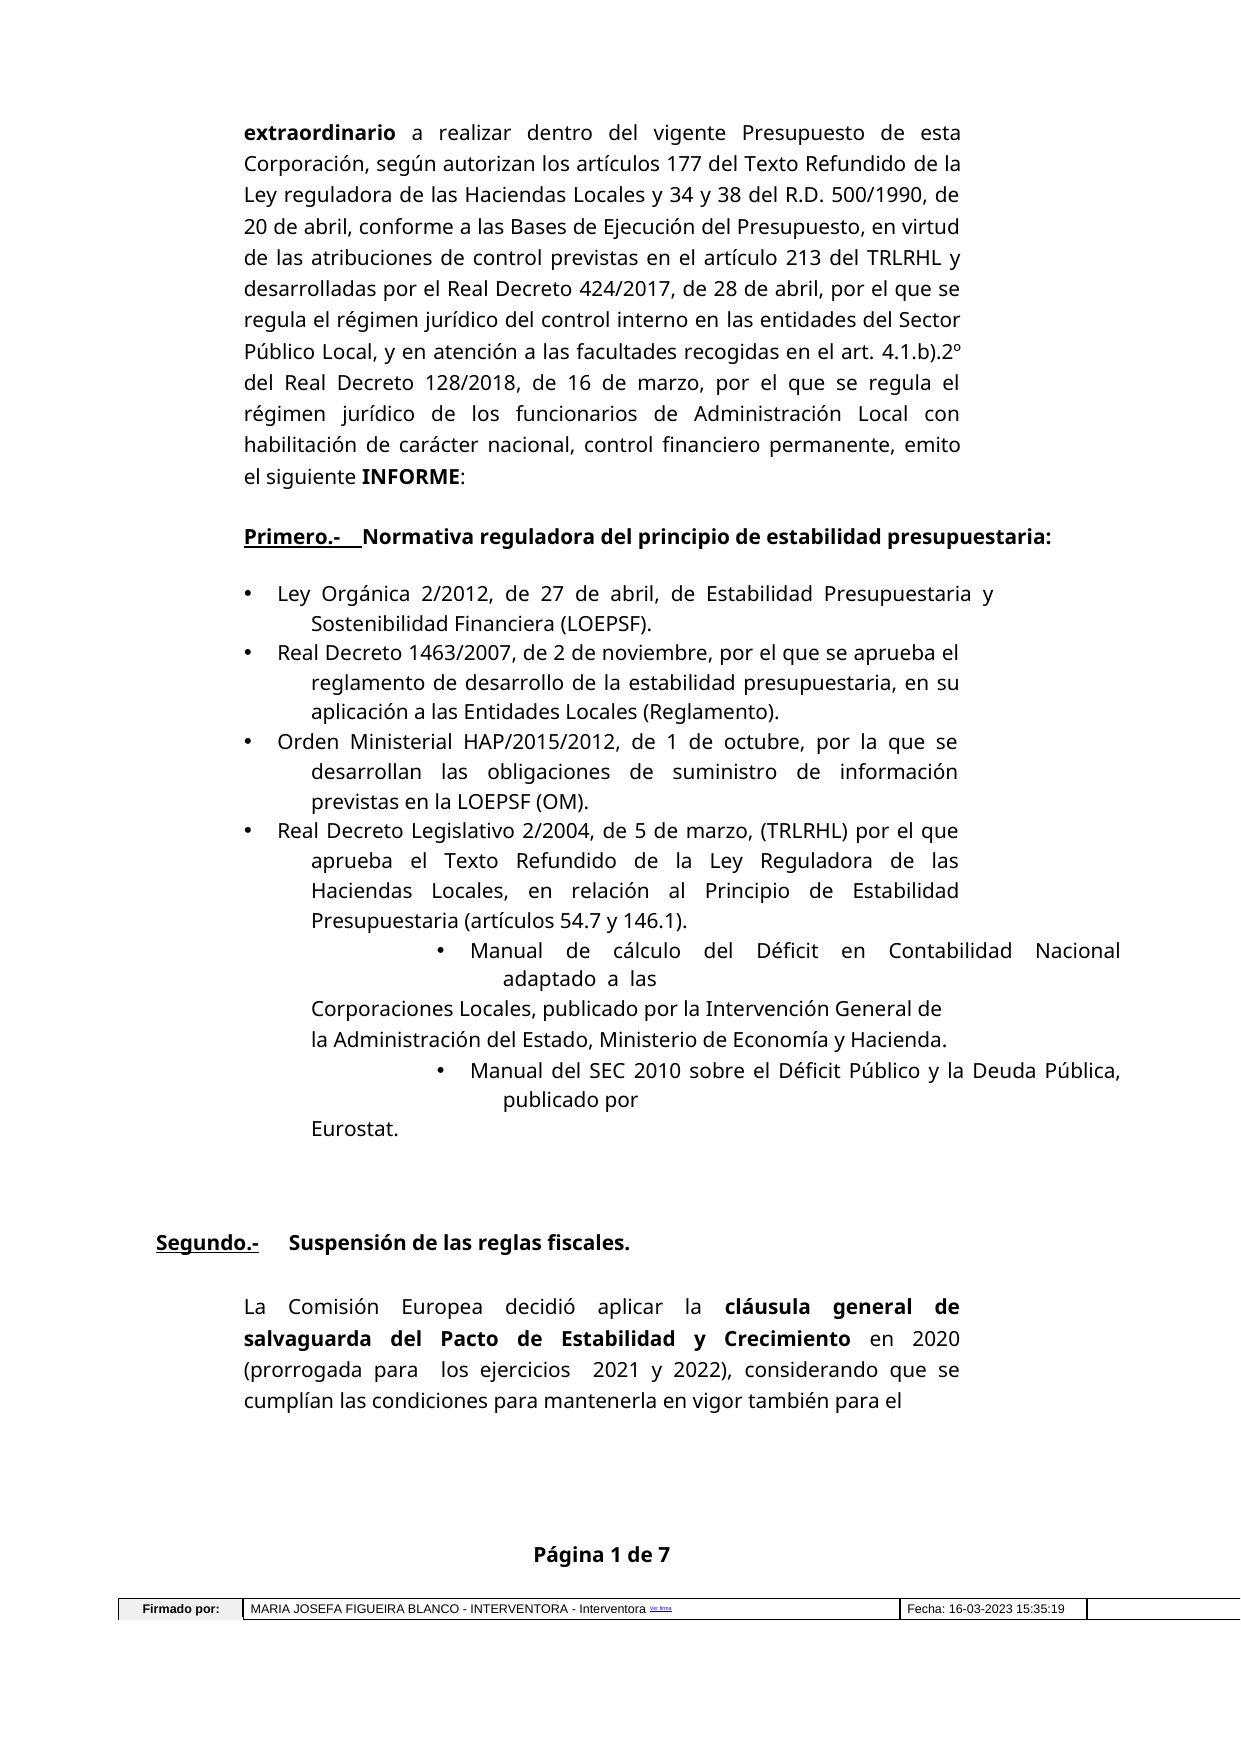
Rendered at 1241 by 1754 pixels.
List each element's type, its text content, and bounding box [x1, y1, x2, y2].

list Manual del SEC 2010 sobre el Déficit Público y la Deuda Pública, publicado por [437, 1056, 1122, 1113]
list Real Decreto Legislativo 2/2004, de 5 de marzo, (TRLRHL) por el que aprueba el Texto Refundido de la Ley Reguladora de las Haciendas Locales, en relación al Principio de Estabilidad Presupuestaria (artículos 54.7 y 146.1). [244, 817, 960, 934]
table_header Fecha: 16-03-2023 15:35:19 [901, 1599, 1086, 1619]
text Eurostat. [311, 1114, 1025, 1143]
text Página 1 de 7 [118, 1541, 1085, 1569]
text La Comisión Europea decidió aplicar la cláusula general de salvaguarda del Pacto de Estabilidad y Crecimiento en 2020 (prorrogada para los ejercicios 2021 y 2022), considerando que se cumplían las condiciones para mantenerla en vigor también para el [243, 1292, 960, 1414]
text extraordinario a realizar dentro del vigente Presupuesto de esta Corporación, según autorizan los artículos 177 del Texto Refundido de la Ley reguladora de las Haciendas Locales y 34 y 38 del R.D. 500/1990, de 20 de abril, conforme a las Bases de Ejecución del Presupuesto, en virtud de las atribuciones de control previstas en el artículo 213 del TRLRHL y desarrolladas por el Real Decreto 424/2017, de 28 de abril, por el que se regula el régimen jurídico del control interno en las entidades del Sector Público Local, y en atención a las facultades recogidas en el art. 4.1.b).2º del Real Decreto 128/2018, de 16 de marzo, por el que se regula el régimen jurídico de los funcionarios de Administración Local con habilitación de carácter nacional, control financiero permanente, emito el siguiente INFORME: [243, 118, 961, 490]
table_header MARIA JOSEFA FIGUEIRA BLANCO - INTERVENTORA - Interventora Ver firma [244, 1599, 899, 1619]
list Real Decreto 1463/2007, de 2 de noviembre, por el que se aprueba el reglamento de desarrollo de la estabilidad presupuestaria, en su aplicación a las Entidades Locales (Reglamento). [244, 638, 960, 726]
text Segundo.- Suspensión de las reglas fiscales. [118, 1228, 668, 1256]
text Corporaciones Locales, publicado por la Intervención General de la Administración del Estado, Ministerio de Economía y Hacienda. [311, 994, 957, 1053]
list Orden Ministerial HAP/2015/2012, de 1 de octubre, por la que se desarrollan las obligaciones de suministro de información previstas en la LOEPSF (OM). [244, 727, 959, 815]
table_header Firmado por: [119, 1599, 242, 1617]
list Ley Orgánica 2/2012, de 27 de abril, de Estabilidad Presupuestaria y [244, 579, 1122, 607]
text Primero.- Normativa reguladora del principio de estabilidad presupuestaria: [243, 522, 1122, 551]
table_header [1088, 1599, 1240, 1619]
list Manual de cálculo del Déficit en Contabilidad Nacional adaptado a las [437, 936, 1122, 993]
text Sostenibilidad Financiera (LOEPSF). [311, 609, 1025, 637]
